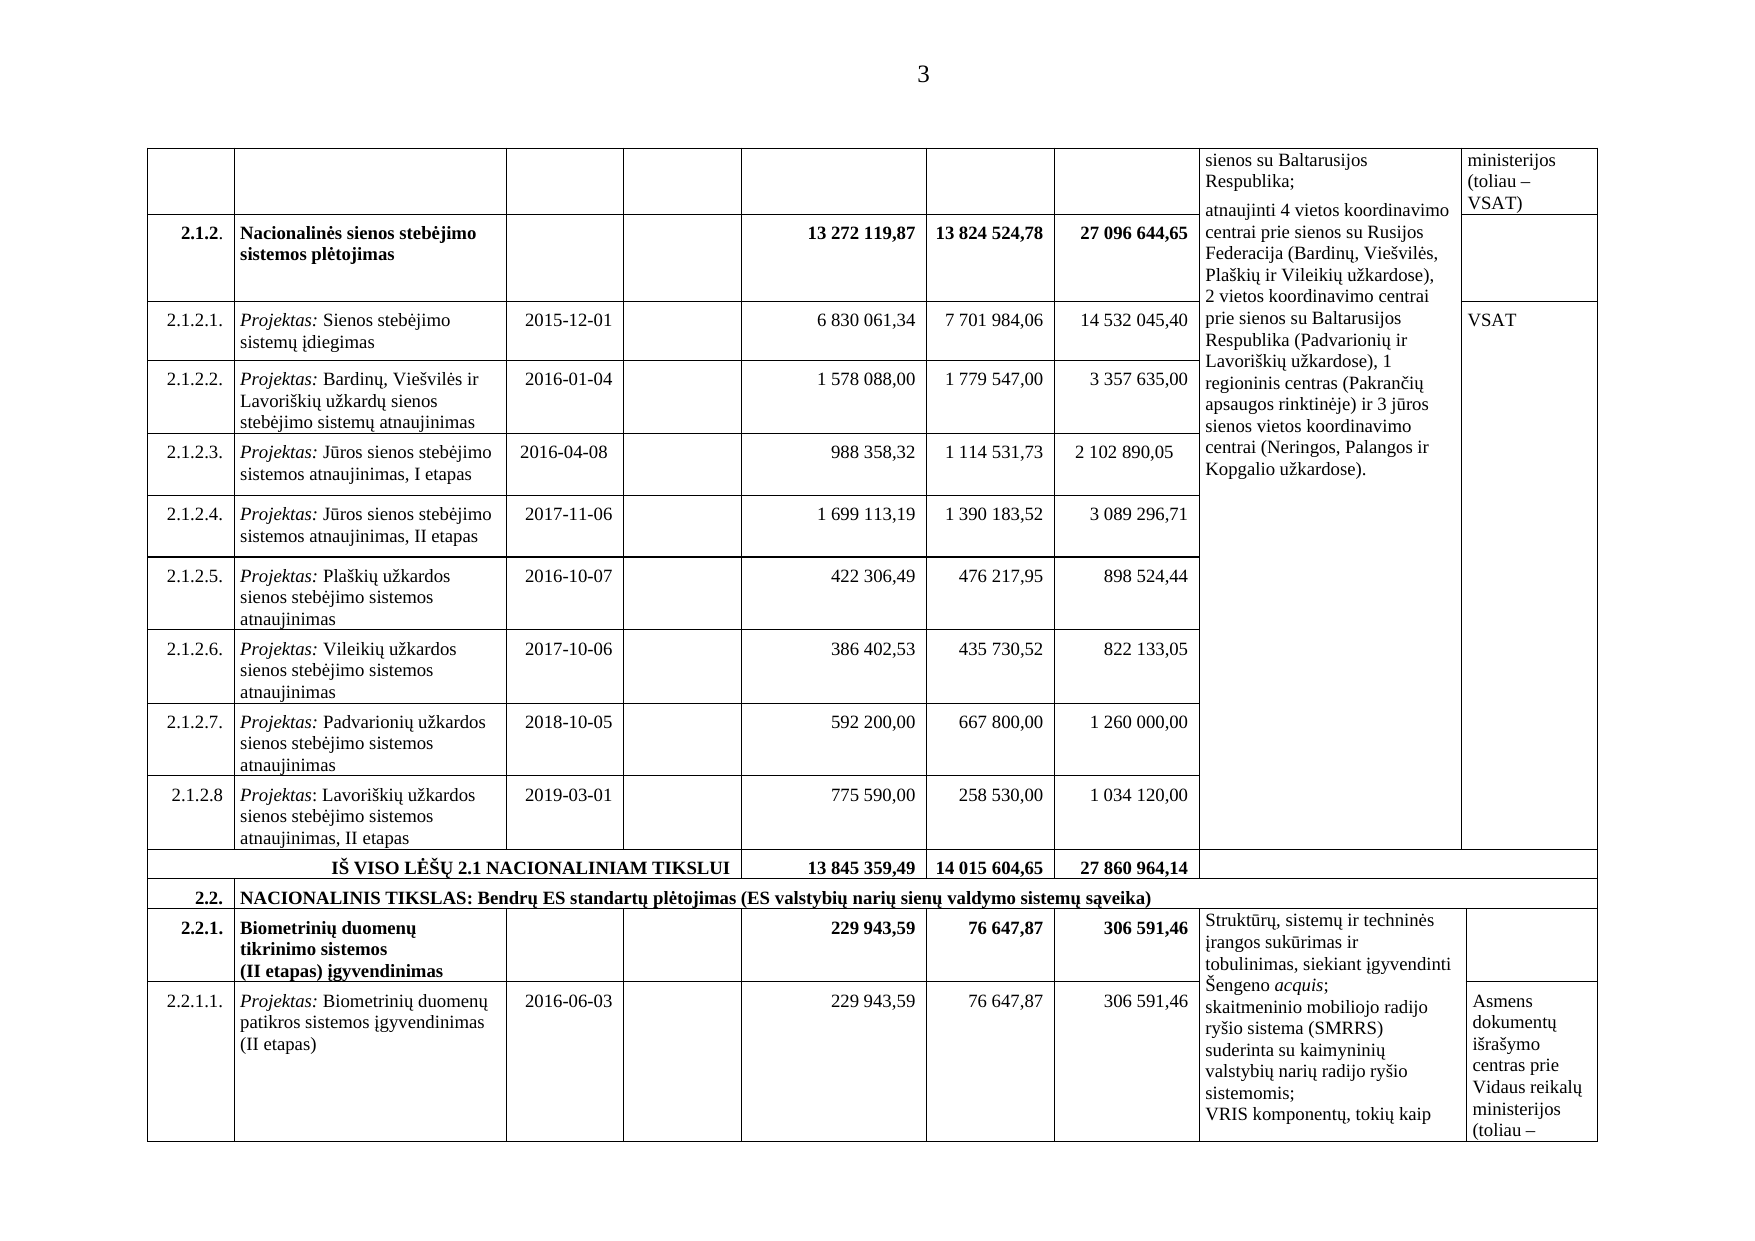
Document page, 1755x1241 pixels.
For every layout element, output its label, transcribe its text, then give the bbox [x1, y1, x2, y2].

table_cell 2.2. [148, 879, 234, 908]
table_cell [927, 149, 1054, 213]
table_cell [1200, 850, 1597, 878]
table_cell Projektas: Lavoriškių užkardos sienos stebėjimo sistemos atnaujinimas, II etapas [235, 776, 506, 848]
table_cell Asmens dokumentų išrašymo centras prie Vidaus reikalų ministerijos (toliau – [1467, 982, 1597, 1141]
table_cell Nacionalinės sienos stebėjimo sistemos plėtojimas [235, 215, 506, 301]
table_cell 2016-01-04 [507, 361, 623, 433]
table_cell 2015-12-01 [507, 302, 623, 360]
table_cell [742, 149, 926, 213]
table_cell 2.1.2.1. [148, 302, 234, 360]
table_cell Projektas: Jūros sienos stebėjimo sistemos atnaujinimas, I etapas [235, 434, 506, 494]
table_cell NACIONALINIS TIKSLAS: Bendrų ES standartų plėtojimas (ES valstybių narių sienų valdymo sistemų sąveika) [235, 879, 1597, 908]
table_cell IŠ VISO LĖŠŲ 2.1 NACIONALINIAM TIKSLUI [148, 850, 741, 878]
table_cell Projektas: Padvarionių užkardos sienos stebėjimo sistemos atnaujinimas [235, 704, 506, 775]
table_cell 229 943,59 [742, 909, 926, 981]
table_cell [624, 149, 741, 213]
table_cell 476 217,95 [927, 558, 1054, 629]
table_cell Projektas: Biometrinių duomenų patikros sistemos įgyvendinimas (II etapas) [235, 982, 506, 1141]
table_cell 3 357 635,00 [1055, 361, 1199, 433]
table_cell [624, 982, 741, 1141]
table_cell 306 591,46 [1055, 982, 1199, 1141]
table_cell [624, 361, 741, 433]
table_cell 898 524,44 [1055, 558, 1199, 629]
table_cell [624, 704, 741, 775]
table_cell 422 306,49 [742, 558, 926, 629]
table_cell Projektas: Plaškių užkardos sienos stebėjimo sistemos atnaujinimas [235, 558, 506, 629]
table_cell [507, 215, 623, 301]
table_cell 14 532 045,40 [1055, 302, 1199, 360]
table_cell 1 578 088,00 [742, 361, 926, 433]
table_cell Projektas: Bardinų, Viešvilės ir Lavoriškių užkardų sienos stebėjimo sistemų atnaujinimas [235, 361, 506, 433]
table_cell [1462, 215, 1597, 301]
table_cell [624, 434, 741, 494]
table_cell 2.1.2.4. [148, 496, 234, 556]
table_cell 2.1.2.5. [148, 558, 234, 629]
table_cell [624, 630, 741, 702]
table_cell ministerijos (toliau – VSAT) [1462, 149, 1597, 213]
table_cell [1055, 149, 1199, 213]
table_cell Projektas: Vileikių užkardos sienos stebėjimo sistemos atnaujinimas [235, 630, 506, 702]
table_cell 1 390 183,52 [927, 496, 1054, 556]
table_cell 2 102 890,05 [1055, 434, 1199, 494]
table_cell 988 358,32 [742, 434, 926, 494]
table_cell 822 133,05 [1055, 630, 1199, 702]
table_cell 2.1.2.6. [148, 630, 234, 702]
table_cell [1467, 909, 1597, 981]
table_cell [235, 149, 506, 213]
table_cell 306 591,46 [1055, 909, 1199, 981]
table_cell 435 730,52 [927, 630, 1054, 702]
table_cell Projektas: Jūros sienos stebėjimo sistemos atnaujinimas, II etapas [235, 496, 506, 556]
table_cell 2.1.2.8 [148, 776, 234, 848]
table_cell 2.1.2. [148, 215, 234, 301]
table_cell 2016-10-07 [507, 558, 623, 629]
table_cell 258 530,00 [927, 776, 1054, 848]
table_cell 2.2.1.1. [148, 982, 234, 1141]
table_cell 76 647,87 [927, 982, 1054, 1141]
table_cell [148, 149, 234, 213]
table_cell [624, 496, 741, 556]
table_cell 2.1.2.7. [148, 704, 234, 775]
table_cell Struktūrų, sistemų ir techninės įrangos sukūrimas ir tobulinimas, siekiant įgyvendinti Šengeno acquis; skaitmeninio mobiliojo radijo ryšio sistema (SMRRS) suderinta su kaimyninių valstybių narių radijo ryšio sistemomis; VRIS komponentų, tokių kaip [1200, 909, 1466, 1141]
table_cell 1 260 000,00 [1055, 704, 1199, 775]
table_cell 6 830 061,34 [742, 302, 926, 360]
table_cell [624, 215, 741, 301]
table_cell Biometrinių duomenų tikrinimo sistemos (II etapas) įgyvendinimas [235, 909, 506, 981]
table_cell 1 034 120,00 [1055, 776, 1199, 848]
table_cell 2017-11-06 [507, 496, 623, 556]
table_cell [624, 776, 741, 848]
table_cell 2019-03-01 [507, 776, 623, 848]
table_cell 3 089 296,71 [1055, 496, 1199, 556]
table_cell 27 860 964,14 [1055, 850, 1199, 878]
table_cell [624, 909, 741, 981]
table_cell 386 402,53 [742, 630, 926, 702]
table_cell 14 015 604,65 [927, 850, 1054, 878]
table_cell 667 800,00 [927, 704, 1054, 775]
table_cell 76 647,87 [927, 909, 1054, 981]
table_cell [624, 302, 741, 360]
table_cell 1 779 547,00 [927, 361, 1054, 433]
table_cell [507, 149, 623, 213]
table_cell 2017-10-06 [507, 630, 623, 702]
table_cell 7 701 984,06 [927, 302, 1054, 360]
table_cell 592 200,00 [742, 704, 926, 775]
table_cell VSAT [1462, 302, 1597, 848]
table_cell 2.1.2.3. [148, 434, 234, 494]
table_cell 13 824 524,78 [927, 215, 1054, 301]
table_cell 13 845 359,49 [742, 850, 926, 878]
table_cell 1 699 113,19 [742, 496, 926, 556]
table_cell [624, 558, 741, 629]
table_cell 2016-06-03 [507, 982, 623, 1141]
table_cell sienos su Baltarusijos Respublika; atnaujinti 4 vietos koordinavimo centrai prie sienos su Rusijos Federacija (Bardinų, Viešvilės, Plaškių ir Vileikių užkardose), 2 vietos koordinavimo centrai prie sienos su Baltarusijos Respublika (Padvarionių ir Lavoriškių užkardose), 1 regioninis centras (Pakrančių apsaugos rinktinėje) ir 3 jūros sienos vietos koordinavimo centrai (Neringos, Palangos ir Kopgalio užkardose). [1200, 149, 1461, 848]
table_cell 13 272 119,87 [742, 215, 926, 301]
table_cell 1 114 531,73 [927, 434, 1054, 494]
table_cell 2016-04-08 [507, 434, 623, 494]
table_cell 2.1.2.2. [148, 361, 234, 433]
table_cell 775 590,00 [742, 776, 926, 848]
table_cell 27 096 644,65 [1055, 215, 1199, 301]
table_cell 229 943,59 [742, 982, 926, 1141]
table_cell Projektas: Sienos stebėjimo sistemų įdiegimas [235, 302, 506, 360]
table_cell 2.2.1. [148, 909, 234, 981]
table_cell [507, 909, 623, 981]
table_cell 2018-10-05 [507, 704, 623, 775]
